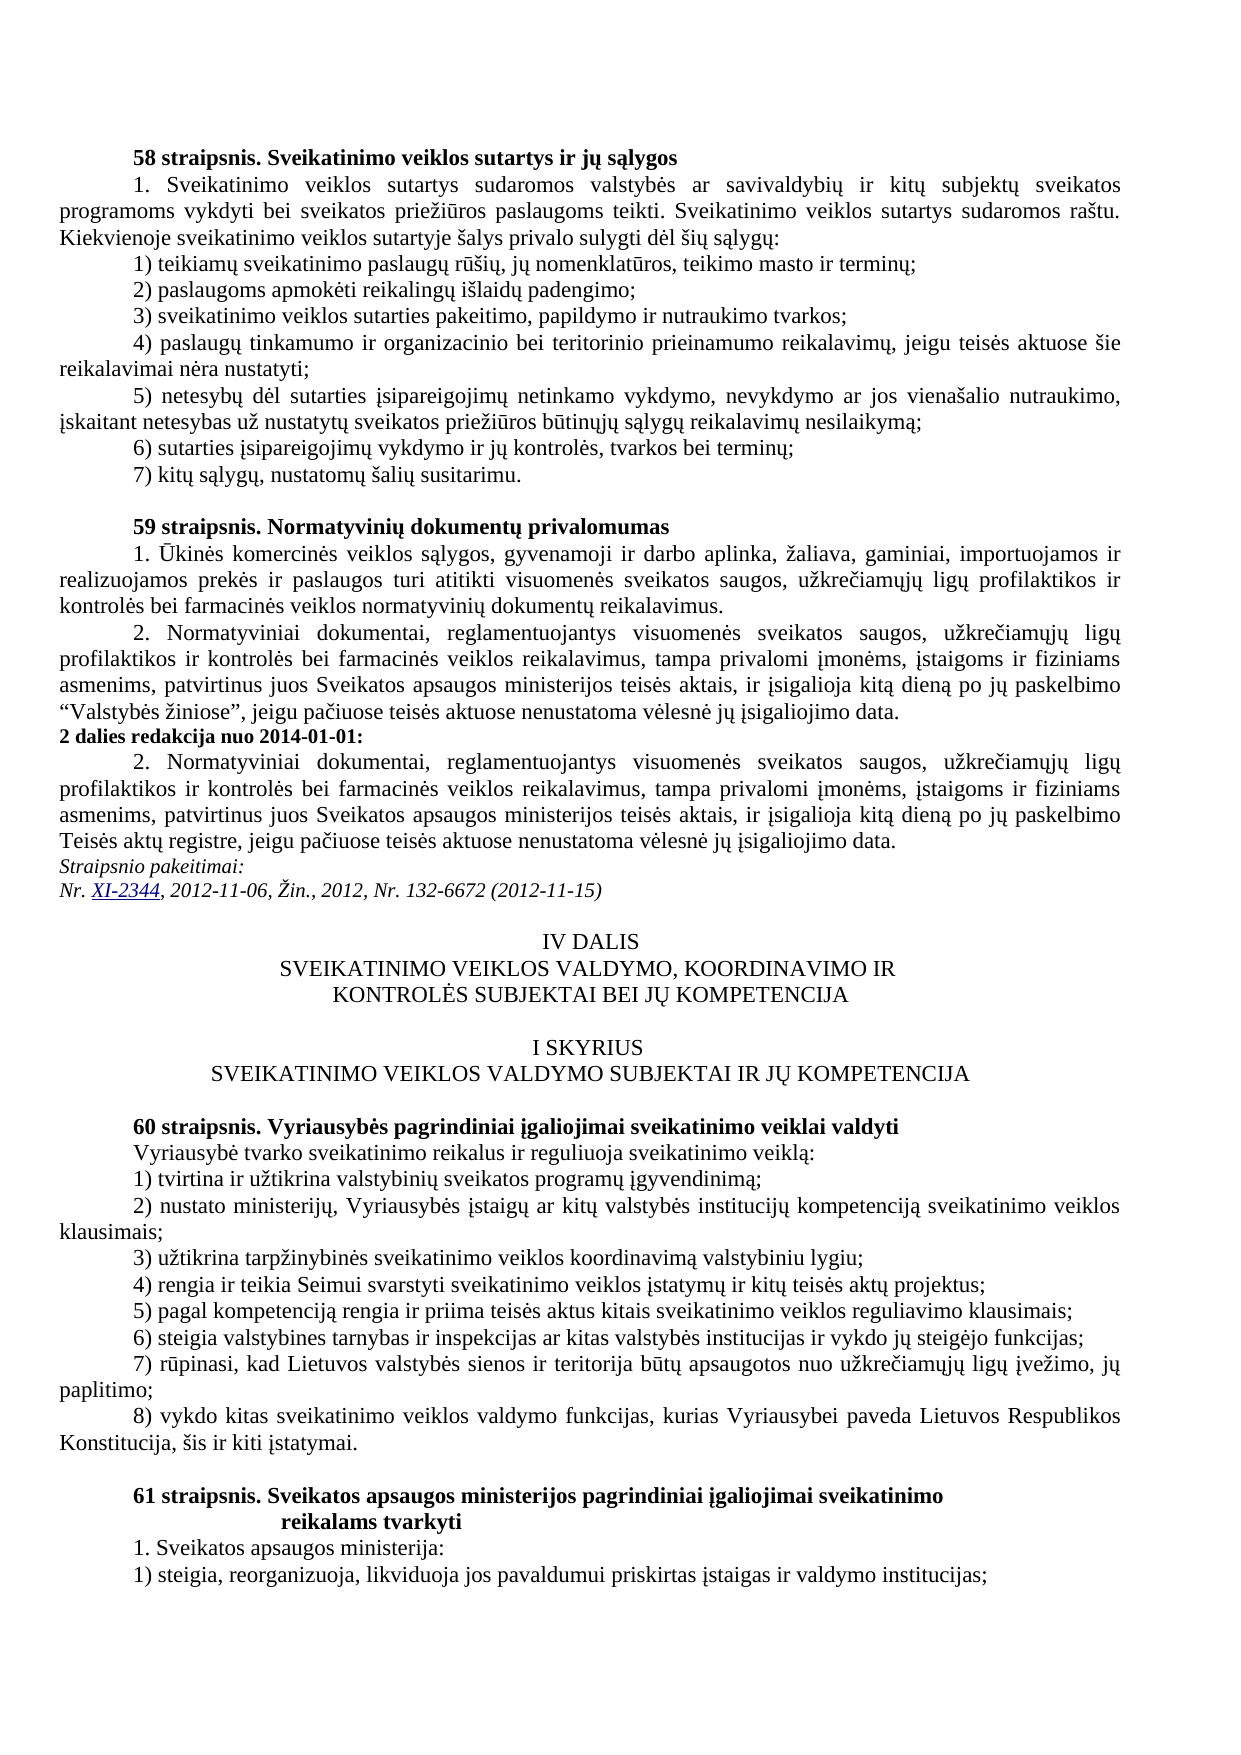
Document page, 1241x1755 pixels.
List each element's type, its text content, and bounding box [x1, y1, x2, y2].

text SVEIKATINIMO VEIKLOS VALDYMO, KOORDINAVIMO IR [59, 954, 1122, 981]
text 2. Normatyviniai dokumentai, reglamentuojantys visuomenės sveikatos saugos, užkrečiamųjų ligų profilaktikos ir kontrolės bei farmacinės veiklos reikalavimus, tampa privalomi įmonėms, įstaigoms ir fiziniams asmenims, patvirtinus juos Sveikatos apsaugos ministerijos teisės aktais, ir įsigalioja kitą dieną po jų paskelbimo “Valstybės žiniose”, jeigu pačiuose teisės aktuose nenustatoma vėlesnė jų įsigaliojimo data. [59, 619, 1122, 724]
text 7) kitų sąlygų, nustatomų šalių susitarimu. [59, 461, 1122, 487]
text SVEIKATINIMO VEIKLOS VALDYMO SUBJEKTAI IR JŲ KOMPETENCIJA [59, 1060, 1122, 1086]
text 2. Normatyviniai dokumentai, reglamentuojantys visuomenės sveikatos saugos, užkrečiamųjų ligų profilaktikos ir kontrolės bei farmacinės veiklos reikalavimus, tampa privalomi įmonėms, įstaigoms ir fiziniams asmenims, patvirtinus juos Sveikatos apsaugos ministerijos teisės aktais, ir įsigalioja kitą dieną po jų paskelbimo Teisės aktų registre, jeigu pačiuose teisės aktuose nenustatoma vėlesnė jų įsigaliojimo data. [59, 748, 1122, 854]
text I SKYRIUS [59, 1034, 1122, 1060]
text 2 dalies redakcija nuo 2014-01-01: [59, 724, 1122, 748]
text 58 straipsnis. Sveikatinimo veiklos sutartys ir jų sąlygos [59, 144, 1122, 171]
text 8) vykdo kitas sveikatinimo veiklos valdymo funkcijas, kurias Vyriausybei paveda Lietuvos Respublikos Konstitucija, šis ir kiti įstatymai. [59, 1403, 1122, 1455]
text reikalams tvarkyti [281, 1508, 1122, 1534]
text 1. Sveikatos apsaugos ministerija: [59, 1534, 1122, 1561]
text 1. Sveikatinimo veiklos sutartys sudaromos valstybės ar savivaldybių ir kitų subjektų sveikatos programoms vykdyti bei sveikatos priežiūros paslaugoms teikti. Sveikatinimo veiklos sutartys sudaromos raštu. Kiekvienoje sveikatinimo veiklos sutartyje šalys privalo sulygti dėl šių sąlygų: [59, 171, 1122, 250]
text 5) netesybų dėl sutarties įsipareigojimų netinkamo vykdymo, nevykdymo ar jos vienašalio nutraukimo, įskaitant netesybas už nustatytų sveikatos priežiūros būtinųjų sąlygų reikalavimų nesilaikymą; [59, 382, 1122, 434]
text 5) pagal kompetenciją rengia ir priima teisės aktus kitais sveikatinimo veiklos reguliavimo klausimais; [59, 1297, 1122, 1323]
text 4) rengia ir teikia Seimui svarstyti sveikatinimo veiklos įstatymų ir kitų teisės aktų projektus; [59, 1271, 1122, 1297]
text 1) teikiamų sveikatinimo paslaugų rūšių, jų nomenklatūros, teikimo masto ir terminų; [59, 250, 1122, 276]
text Nr. XI-2344, 2012-11-06, Žin., 2012, Nr. 132-6672 (2012-11-15) [59, 878, 1122, 902]
text 61 straipsnis. Sveikatos apsaugos ministerijos pagrindiniai įgaliojimai sveikatinimo [59, 1482, 1122, 1508]
text 6) steigia valstybines tarnybas ir inspekcijas ar kitas valstybės institucijas ir vykdo jų steigėjo funkcijas; [59, 1323, 1122, 1350]
text 60 straipsnis. Vyriausybės pagrindiniai įgaliojimai sveikatinimo veiklai valdyti [59, 1113, 1122, 1139]
text Straipsnio pakeitimai: [59, 854, 1122, 878]
text 3) sveikatinimo veiklos sutarties pakeitimo, papildymo ir nutraukimo tvarkos; [59, 303, 1122, 329]
text 1. Ūkinės komercinės veiklos sąlygos, gyvenamoji ir darbo aplinka, žaliava, gaminiai, importuojamos ir realizuojamos prekės ir paslaugos turi atitikti visuomenės sveikatos saugos, užkrečiamųjų ligų profilaktikos ir kontrolės bei farmacinės veiklos normatyvinių dokumentų reikalavimus. [59, 540, 1122, 619]
text KONTROLĖS SUBJEKTAI BEI JŲ KOMPETENCIJA [59, 981, 1122, 1007]
text 7) rūpinasi, kad Lietuvos valstybės sienos ir teritorija būtų apsaugotos nuo užkrečiamųjų ligų įvežimo, jų paplitimo; [59, 1350, 1122, 1403]
text 1) steigia, reorganizuoja, likviduoja jos pavaldumui priskirtas įstaigas ir valdymo institucijas; [59, 1561, 1122, 1587]
text IV DALIS [59, 928, 1122, 954]
text 59 straipsnis. Normatyvinių dokumentų privalomumas [59, 513, 1122, 540]
text 3) užtikrina tarpžinybinės sveikatinimo veiklos koordinavimą valstybiniu lygiu; [59, 1244, 1122, 1271]
text 4) paslaugų tinkamumo ir organizacinio bei teritorinio prieinamumo reikalavimų, jeigu teisės aktuose šie reikalavimai nėra nustatyti; [59, 329, 1122, 382]
text 2) paslaugoms apmokėti reikalingų išlaidų padengimo; [59, 276, 1122, 303]
text Vyriausybė tvarko sveikatinimo reikalus ir reguliuoja sveikatinimo veiklą: [59, 1139, 1122, 1165]
text 6) sutarties įsipareigojimų vykdymo ir jų kontrolės, tvarkos bei terminų; [59, 434, 1122, 461]
text 2) nustato ministerijų, Vyriausybės įstaigų ar kitų valstybės institucijų kompetenciją sveikatinimo veiklos klausimais; [59, 1192, 1122, 1244]
text 1) tvirtina ir užtikrina valstybinių sveikatos programų įgyvendinimą; [59, 1165, 1122, 1192]
